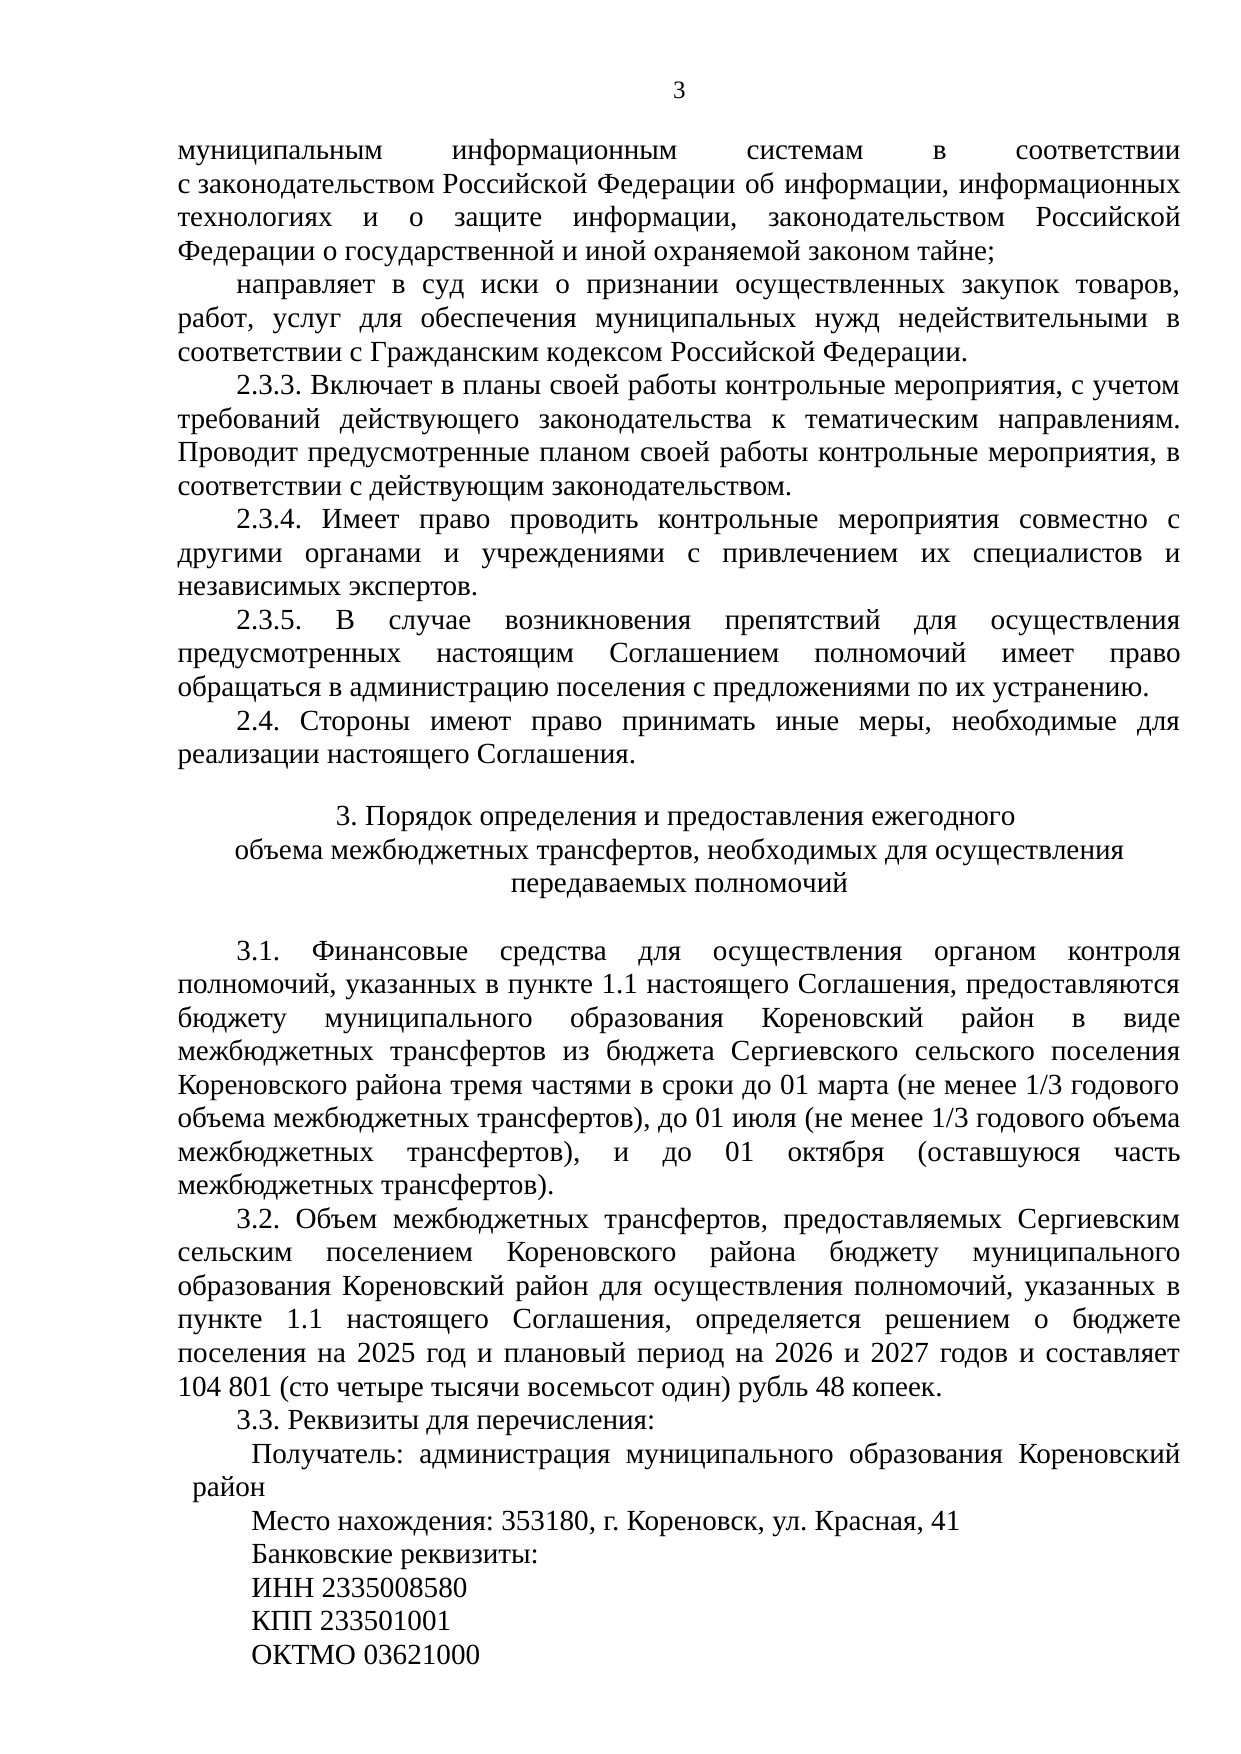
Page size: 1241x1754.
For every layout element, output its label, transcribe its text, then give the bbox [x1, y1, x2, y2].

text Банковские реквизиты: [192, 1536, 1181, 1570]
text 3. Порядок определения и предоставления ежегодного [177, 798, 1181, 832]
text 2.3.5. В случае возникновения препятствий для осуществления предусмотренных настоящим Соглашением полномочий имеет право обращаться в администрацию поселения с предложениями по их устранению. [177, 602, 1181, 703]
text направляет в суд иски о признании осуществленных закупок товаров, работ, услуг для обеспечения муниципальных нужд недействительными в соответствии с Гражданским кодексом Российской Федерации. [177, 267, 1181, 367]
text 2.4. Стороны имеют право принимать иные меры, необходимые для реализации настоящего Соглашения. [177, 703, 1181, 770]
text Место нахождения: 353180, г. Кореновск, ул. Красная, 41 [192, 1503, 1181, 1536]
text 3.1. Финансовые средства для осуществления органом контроля полномочий, указанных в пункте 1.1 настоящего Соглашения, предоставляются бюджету муниципального образования Кореновский район в виде межбюджетных трансфертов из бюджета Сергиевского сельского поселения Кореновского района тремя частями в сроки до 01 марта (не менее 1/3 годового объема межбюджетных трансфертов), до 01 июля (не менее 1/3 годового объема межбюджетных трансфертов), и до 01 октября (оставшуюся часть межбюджетных трансфертов). [177, 933, 1181, 1201]
text ИНН 2335008580 [192, 1570, 1181, 1603]
text КПП 233501001 [192, 1603, 1181, 1637]
text муниципальным информационным системам в соответствии с законодательством Российской Федерации об информации, информационных технологиях и о защите информации, законодательством Российской Федерации о государственной и иной охраняемой законом тайне; [177, 132, 1181, 267]
text Получатель: администрация муниципального образования Кореновский район [192, 1436, 1181, 1503]
text 3.3. Реквизиты для перечисления: [177, 1402, 1181, 1436]
text 2.3.4. Имеет право проводить контрольные мероприятия совместно с другими органами и учреждениями с привлечением их специалистов и независимых экспертов. [177, 501, 1181, 602]
text объема межбюджетных трансфертов, необходимых для осуществления передаваемых полномочий [177, 832, 1181, 899]
text 2.3.3. Включает в планы своей работы контрольные мероприятия, с учетом требований действующего законодательства к тематическим направлениям. Проводит предусмотренные планом своей работы контрольные мероприятия, в соответствии с действующим законодательством. [177, 367, 1181, 501]
text ОКТМО 03621000 [192, 1637, 1181, 1671]
text 3.2. Объем межбюджетных трансфертов, предоставляемых Сергиевским сельским поселением Кореновского района бюджету муниципального образования Кореновский район для осуществления полномочий, указанных в пункте 1.1 настоящего Соглашения, определяется решением о бюджете поселения на 2025 год и плановый период на 2026 и 2027 годов и составляет 104 801 (сто четыре тысячи восемьсот один) рубль 48 копеек. [177, 1201, 1181, 1402]
